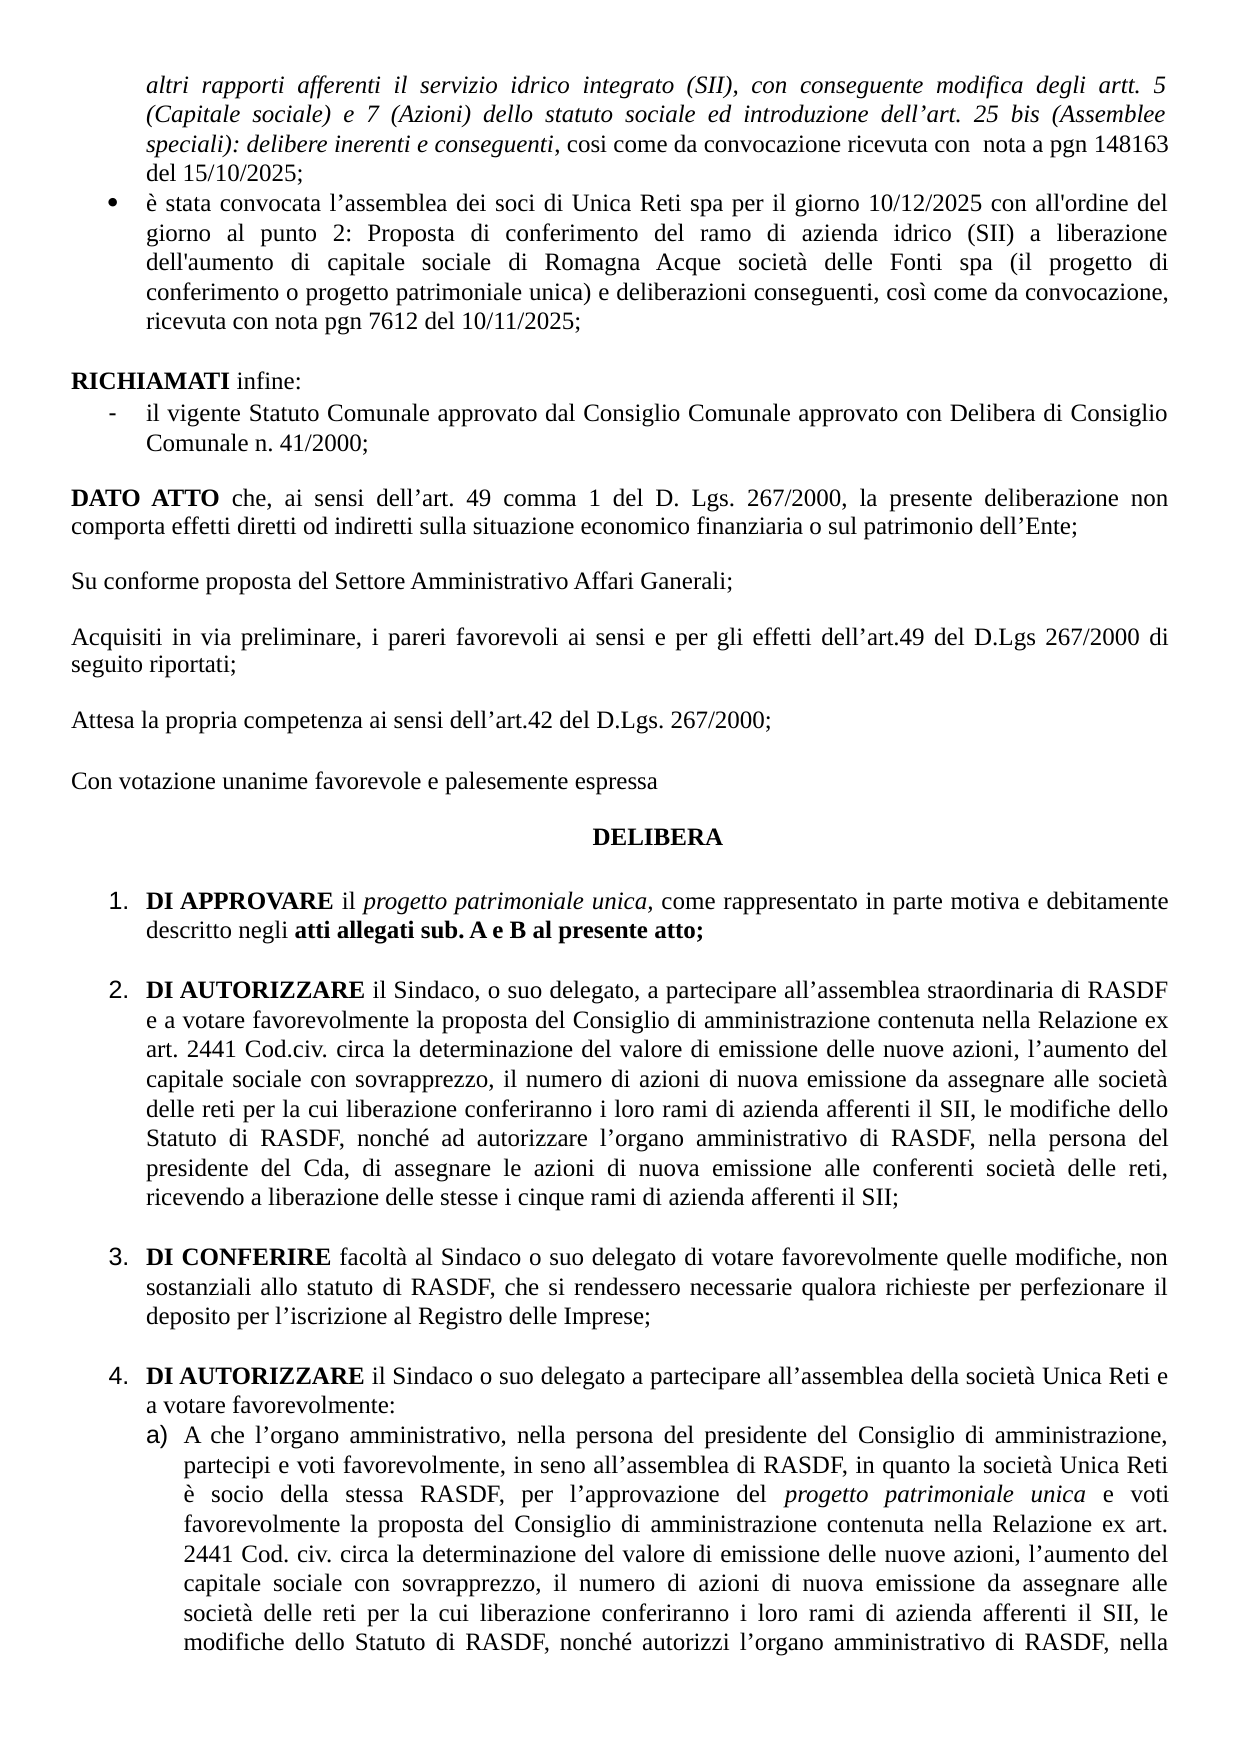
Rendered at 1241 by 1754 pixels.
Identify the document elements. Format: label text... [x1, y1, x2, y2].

list DELIBERA [146, 823, 1169, 851]
text Acquisiti in via preliminare, i pareri favorevoli ai sensi e per gli effetti dell’art.49 del D.Lgs 267/2000 di seguito riportati; [71, 623, 1169, 678]
list è stata convocata l’assemblea dei soci di Unica Reti spa per il giorno 10/12/2025 con all'ordine del giorno al punto 2: Proposta di conferimento del ramo di azienda idrico (SII) a liberazione dell'aumento di capitale sociale di Romagna Acque società delle Fonti spa (il progetto di conferimento o progetto patrimoniale unica) e deliberazioni conseguenti, così come da convocazione, ricevuta con nota pgn 7612 del 10/11/2025; [108, 189, 1169, 335]
list altri rapporti afferenti il servizio idrico integrato (SII), con conseguente modifica degli artt. 5 (Capitale sociale) e 7 (Azioni) dello statuto sociale ed introduzione dell’art. 25 bis (Assemblee speciali): delibere inerenti e conseguenti, cosi come da convocazione ricevuta con nota a pgn 148163 del 15/10/2025; [108, 71, 1169, 187]
text Con votazione unanime favorevole e palesemente espressa [71, 767, 1169, 795]
list il vigente Statuto Comunale approvato dal Consiglio Comunale approvato con Delibera di Consiglio Comunale n. 41/2000; [108, 394, 1169, 456]
text Su conforme proposta del Settore Amministrativo Affari Ganerali; [71, 567, 1169, 595]
list DI AUTORIZZARE il Sindaco o suo delegato a partecipare all’assemblea della società Unica Reti e a votare favorevolmente: [108, 1362, 1169, 1419]
text DATO ATTO che, ai sensi dell’art. 49 comma 1 del D. Lgs. 267/2000, la presente deliberazione non comporta effetti diretti od indiretti sulla situazione economico finanziaria o sul patrimonio dell’Ente; [71, 484, 1169, 539]
list DI CONFERIRE facoltà al Sindaco o suo delegato di votare favorevolmente quelle modifiche, non sostanziali allo statuto di RASDF, che si rendessero necessarie qualora richieste per perfezionare il deposito per l’iscrizione al Registro delle Imprese; [108, 1243, 1169, 1330]
text RICHIAMATI infine: [71, 367, 1169, 394]
list A che l’organo amministrativo, nella persona del presidente del Consiglio di amministrazione, partecipi e voti favorevolmente, in seno all’assemblea di RASDF, in quanto la società Unica Reti è socio della stessa RASDF, per l’approvazione del progetto patrimoniale unica e voti favorevolmente la proposta del Consiglio di amministrazione contenuta nella Relazione ex art. 2441 Cod. civ. circa la determinazione del valore di emissione delle nuove azioni, l’aumento del capitale sociale con sovrapprezzo, il numero di azioni di nuova emissione da assegnare alle società delle reti per la cui liberazione conferiranno i loro rami di azienda afferenti il SII, le modifiche dello Statuto di RASDF, nonché autorizzi l’organo amministrativo di RASDF, nella [146, 1421, 1169, 1656]
list DI APPROVARE il progetto patrimoniale unica, come rappresentato in parte motiva e debitamente descritto negli atti allegati sub. A e B al presente atto; [108, 887, 1169, 944]
text Attesa la propria competenza ai sensi dell’art.42 del D.Lgs. 267/2000; [71, 706, 1169, 733]
list DI AUTORIZZARE il Sindaco, o suo delegato, a partecipare all’assemblea straordinaria di RASDF e a votare favorevolmente la proposta del Consiglio di amministrazione contenuta nella Relazione ex art. 2441 Cod.civ. circa la determinazione del valore di emissione delle nuove azioni, l’aumento del capitale sociale con sovrapprezzo, il numero di azioni di nuova emissione da assegnare alle società delle reti per la cui liberazione conferiranno i loro rami di azienda afferenti il SII, le modifiche dello Statuto di RASDF, nonché ad autorizzare l’organo amministrativo di RASDF, nella persona del presidente del Cda, di assegnare le azioni di nuova emissione alle conferenti società delle reti, ricevendo a liberazione delle stesse i cinque rami di azienda afferenti il SII; [108, 976, 1169, 1211]
